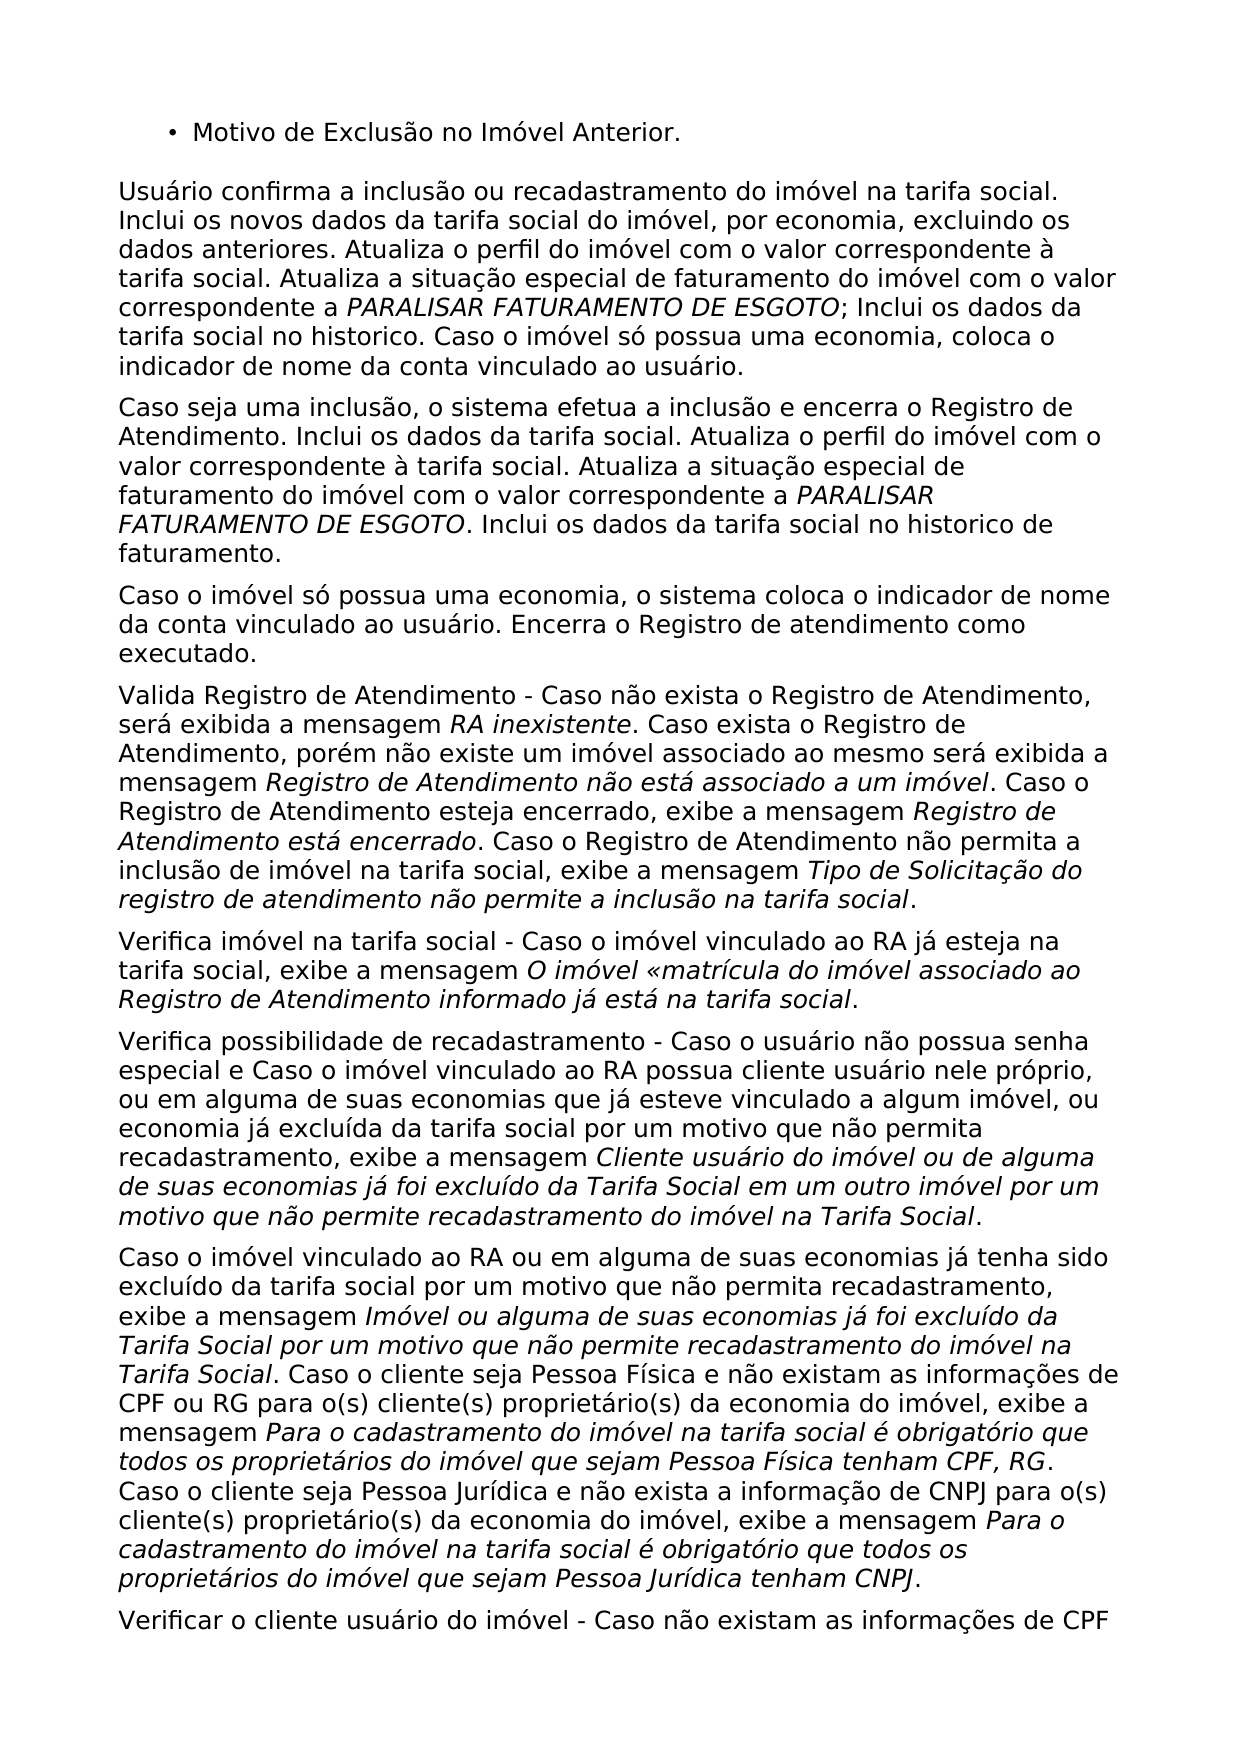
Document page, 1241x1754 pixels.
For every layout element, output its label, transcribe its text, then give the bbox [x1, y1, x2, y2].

text Verifica imóvel na tarifa social - Caso o imóvel vinculado ao RA já esteja na tarifa social, exibe a mensagem O imóvel «matrícula do imóvel associado ao Registro de Atendimento informado já está na tarifa social. [118, 927, 1122, 1014]
text Valida Registro de Atendimento - Caso não exista o Registro de Atendimento, será exibida a mensagem RA inexistente. Caso exista o Registro de Atendimento, porém não existe um imóvel associado ao mesmo será exibida a mensagem Registro de Atendimento não está associado a um imóvel. Caso o Registro de Atendimento esteja encerrado, exibe a mensagem Registro de Atendimento está encerrado. Caso o Registro de Atendimento não permita a inclusão de imóvel na tarifa social, exibe a mensagem Tipo de Solicitação do registro de atendimento não permite a inclusão na tarifa social. [118, 681, 1122, 914]
text Verifica possibilidade de recadastramento - Caso o usuário não possua senha especial e Caso o imóvel vinculado ao RA possua cliente usuário nele próprio, ou em alguma de suas economias que já esteve vinculado a algum imóvel, ou economia já excluída da tarifa social por um motivo que não permita recadastramento, exibe a mensagem Cliente usuário do imóvel ou de alguma de suas economias já foi excluído da Tarifa Social em um outro imóvel por um motivo que não permite recadastramento do imóvel na Tarifa Social. [118, 1027, 1122, 1231]
text Caso o imóvel só possua uma economia, o sistema coloca o indicador de nome da conta vinculado ao usuário. Encerra o Registro de atendimento como executado. [118, 581, 1122, 668]
text Caso o imóvel vinculado ao RA ou em alguma de suas economias já tenha sido excluído da tarifa social por um motivo que não permita recadastramento, exibe a mensagem Imóvel ou alguma de suas economias já foi excluído da Tarifa Social por um motivo que não permite recadastramento do imóvel na Tarifa Social. Caso o cliente seja Pessoa Física e não existam as informações de CPF ou RG para o(s) cliente(s) proprietário(s) da economia do imóvel, exibe a mensagem Para o cadastramento do imóvel na tarifa social é obrigatório que todos os proprietários do imóvel que sejam Pessoa Física tenham CPF, RG. Caso o cliente seja Pessoa Jurídica e não exista a informação de CNPJ para o(s) cliente(s) proprietário(s) da economia do imóvel, exibe a mensagem Para o cadastramento do imóvel na tarifa social é obrigatório que todos os proprietários do imóvel que sejam Pessoa Jurídica tenham CNPJ. [118, 1243, 1122, 1593]
text Usuário confirma a inclusão ou recadastramento do imóvel na tarifa social. Inclui os novos dados da tarifa social do imóvel, por economia, excluindo os dados anteriores. Atualiza o perfil do imóvel com o valor correspondente à tarifa social. Atualiza a situação especial de faturamento do imóvel com o valor correspondente a PARALISAR FATURAMENTO DE ESGOTO; Inclui os dados da tarifa social no historico. Caso o imóvel só possua uma economia, coloca o indicador de nome da conta vinculado ao usuário. [118, 177, 1122, 381]
list Motivo de Exclusão no Imóvel Anterior. [177, 118, 1122, 147]
text Verificar o cliente usuário do imóvel - Caso não existam as informações de CPF [118, 1606, 1122, 1635]
text Caso seja uma inclusão, o sistema efetua a inclusão e encerra o Registro de Atendimento. Inclui os dados da tarifa social. Atualiza o perfil do imóvel com o valor correspondente à tarifa social. Atualiza a situação especial de faturamento do imóvel com o valor correspondente a PARALISAR FATURAMENTO DE ESGOTO. Inclui os dados da tarifa social no historico de faturamento. [118, 393, 1122, 568]
